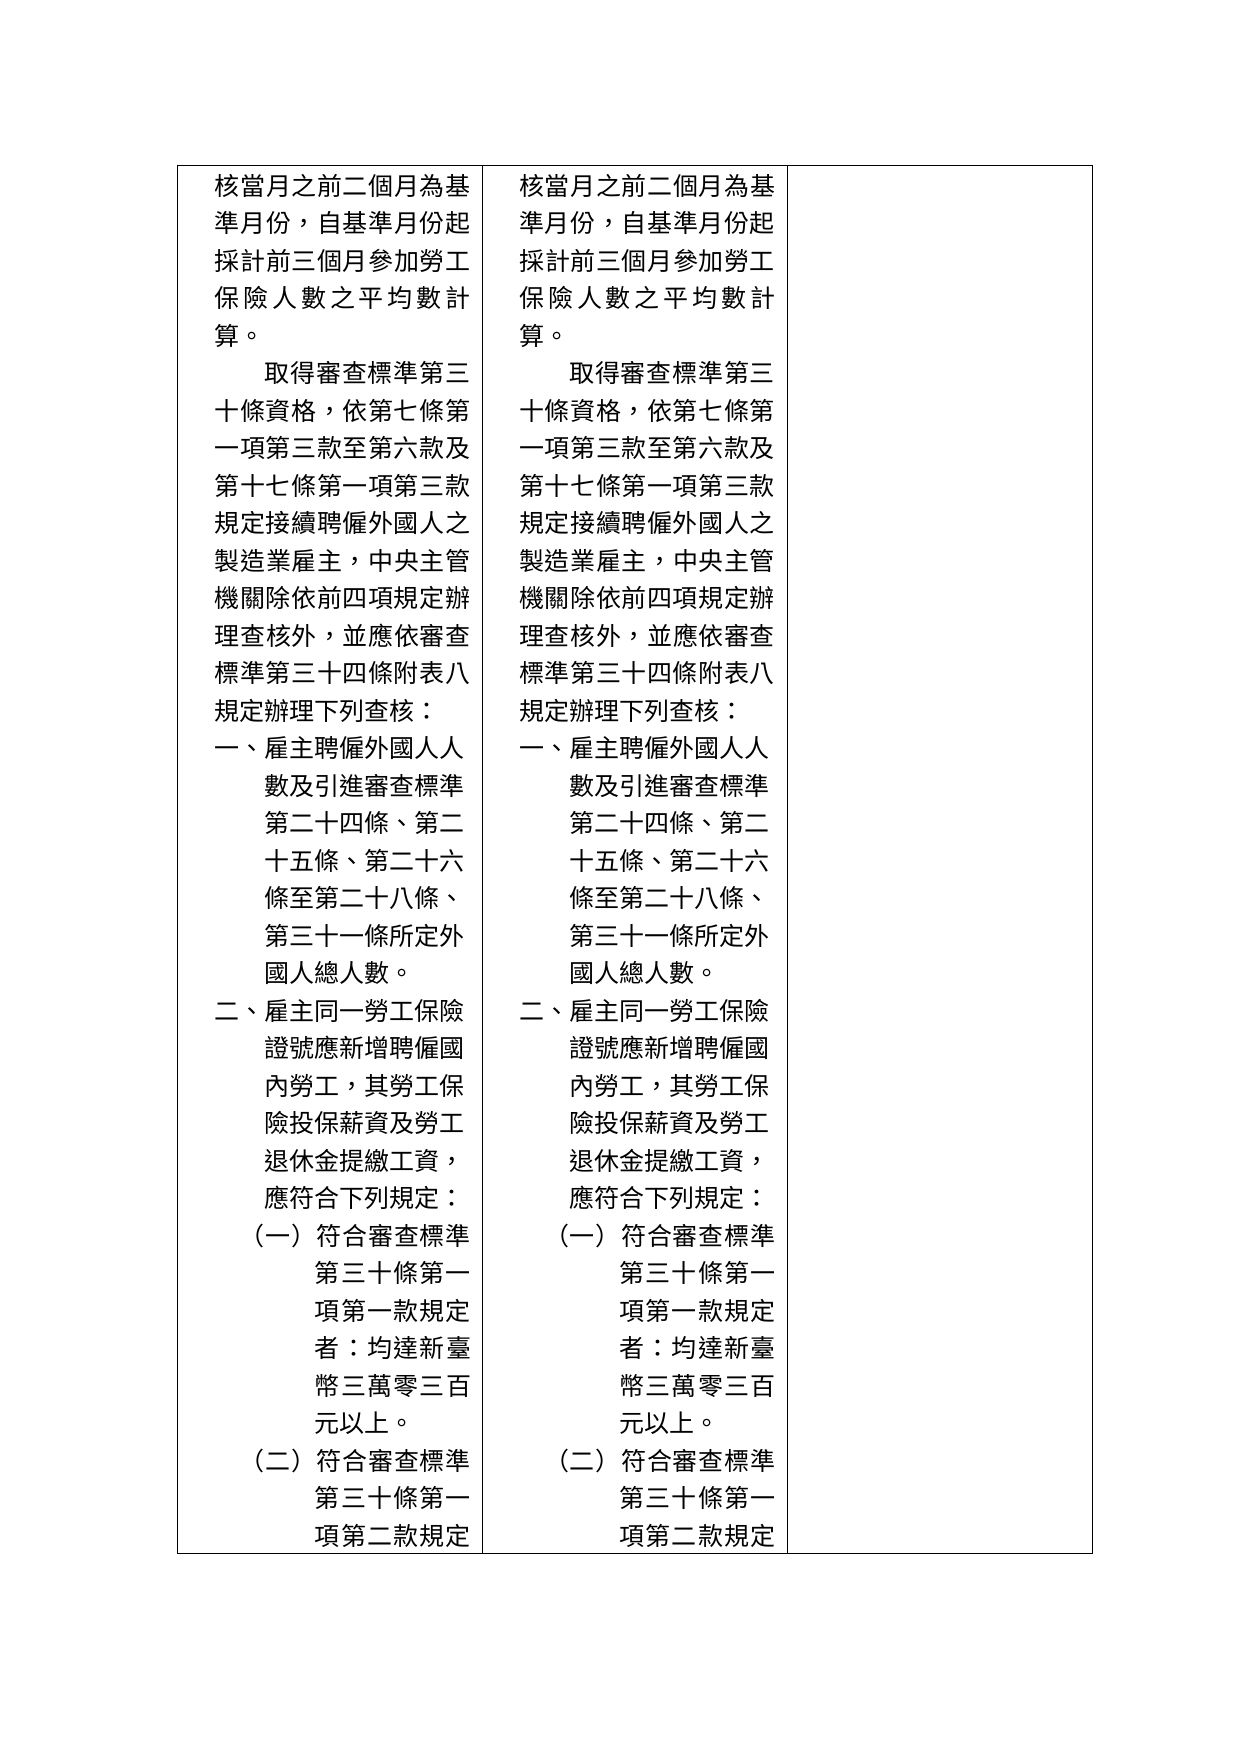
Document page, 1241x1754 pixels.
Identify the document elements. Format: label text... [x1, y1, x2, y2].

table_cell 核當月之前二個月為基準月份，自基準月份起採計前三個月參加勞工保險人數之平均數計算。 取得審查標準第三十條資格，依第七條第一項第三款至第六款及第十七條第一項第三款規定接續聘僱外國人之製造業雇主，中央主管機關除依前四項規定辦理查核外，並應依審查標準第三十四條附表八規定辦理下列查核： 一、雇主聘僱外國人人數及引進審查標準第二十四條、第二十五條、第二十六條至第二十八條、第三十一條所定外國人總人數。 二、雇主同一勞工保險證號應新增聘僱國內勞工，其勞工保險投保薪資及勞工退休金提繳工資，應符合下列規定： （一）符合審查標準第三十條第一項第一款規定者：均達新臺幣三萬零三百元以上。 （二）符合審查標準第三十條第一項第二款規定 [178, 166, 482, 1553]
table_cell [788, 166, 1092, 1553]
table_cell 核當月之前二個月為基準月份，自基準月份起採計前三個月參加勞工保險人數之平均數計算。 取得審查標準第三十條資格，依第七條第一項第三款至第六款及第十七條第一項第三款規定接續聘僱外國人之製造業雇主，中央主管機關除依前四項規定辦理查核外，並應依審查標準第三十四條附表八規定辦理下列查核： 一、雇主聘僱外國人人數及引進審查標準第二十四條、第二十五條、第二十六條至第二十八條、第三十一條所定外國人總人數。 二、雇主同一勞工保險證號應新增聘僱國內勞工，其勞工保險投保薪資及勞工退休金提繳工資，應符合下列規定： （一）符合審查標準第三十條第一項第一款規定者：均達新臺幣三萬零三百元以上。 （二）符合審查標準第三十條第一項第二款規定 [483, 166, 787, 1553]
